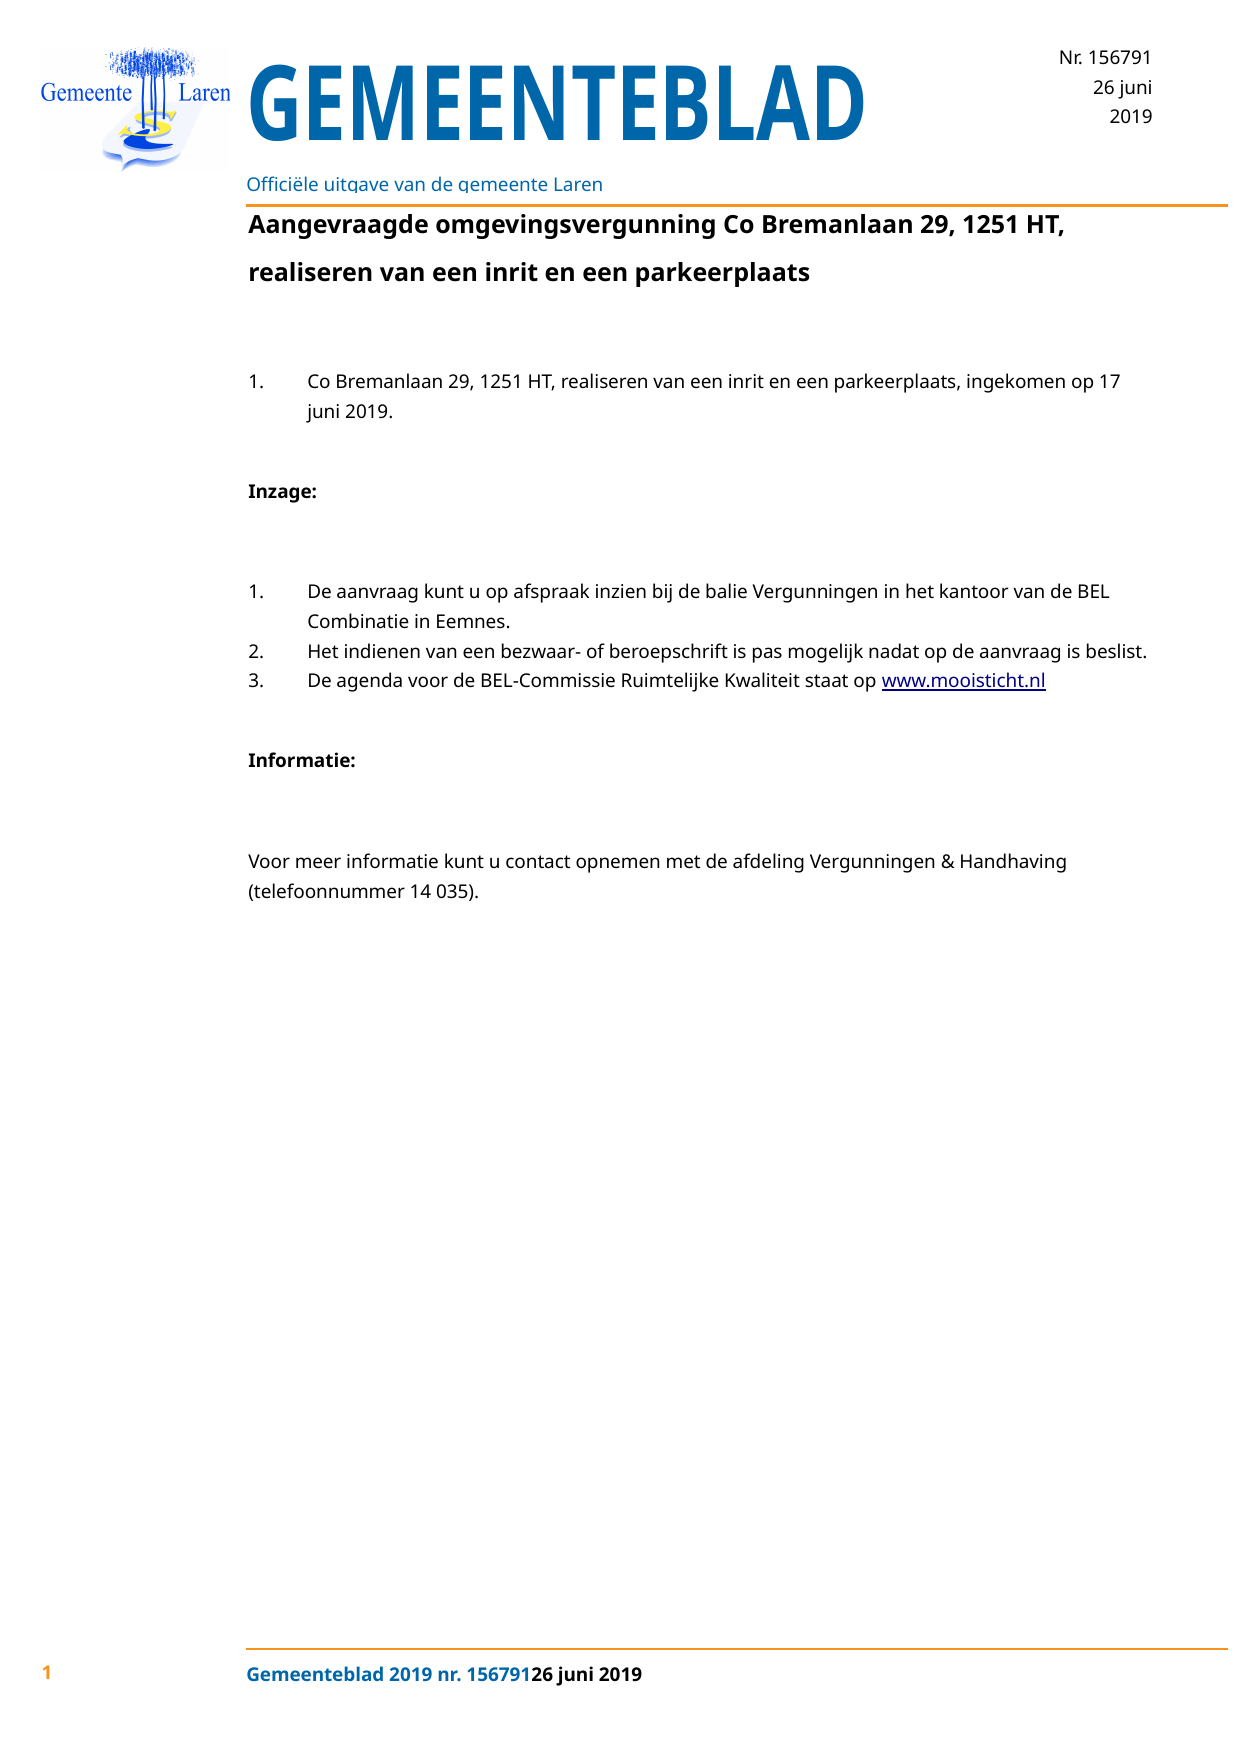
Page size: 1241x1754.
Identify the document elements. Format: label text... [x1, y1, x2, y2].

picture [41, 47, 231, 172]
list De aanvraag kunt u op afspraak inzien bij de balie Vergunningen in het kantoor van de BEL Combinatie in Eemnes. [248, 579, 1152, 634]
text Voor meer informatie kunt u contact opnemen met de afdeling Vergunningen & Handhaving (telefoonnummer 14 035). [248, 848, 1152, 904]
list Co Bremanlaan 29, 1251 HT, realiseren van een inrit en een parkeerplaats, ingekomen op 17 juni 2019. [248, 368, 1152, 424]
text Aangevraagde omgevingsvergunning Co Bremanlaan 29, 1251 HT, realiseren van een inrit en een parkeerplaats [248, 207, 1152, 288]
list Het indienen van een bezwaar- of beroepschrift is pas mogelijk nadat op de aanvraag is beslist. [248, 638, 1152, 664]
text Inzage: [248, 478, 1152, 504]
list De agenda voor de BEL-Commissie Ruimtelijke Kwaliteit staat op www.mooisticht.nl [248, 667, 1152, 693]
text Informatie: [248, 747, 1152, 773]
